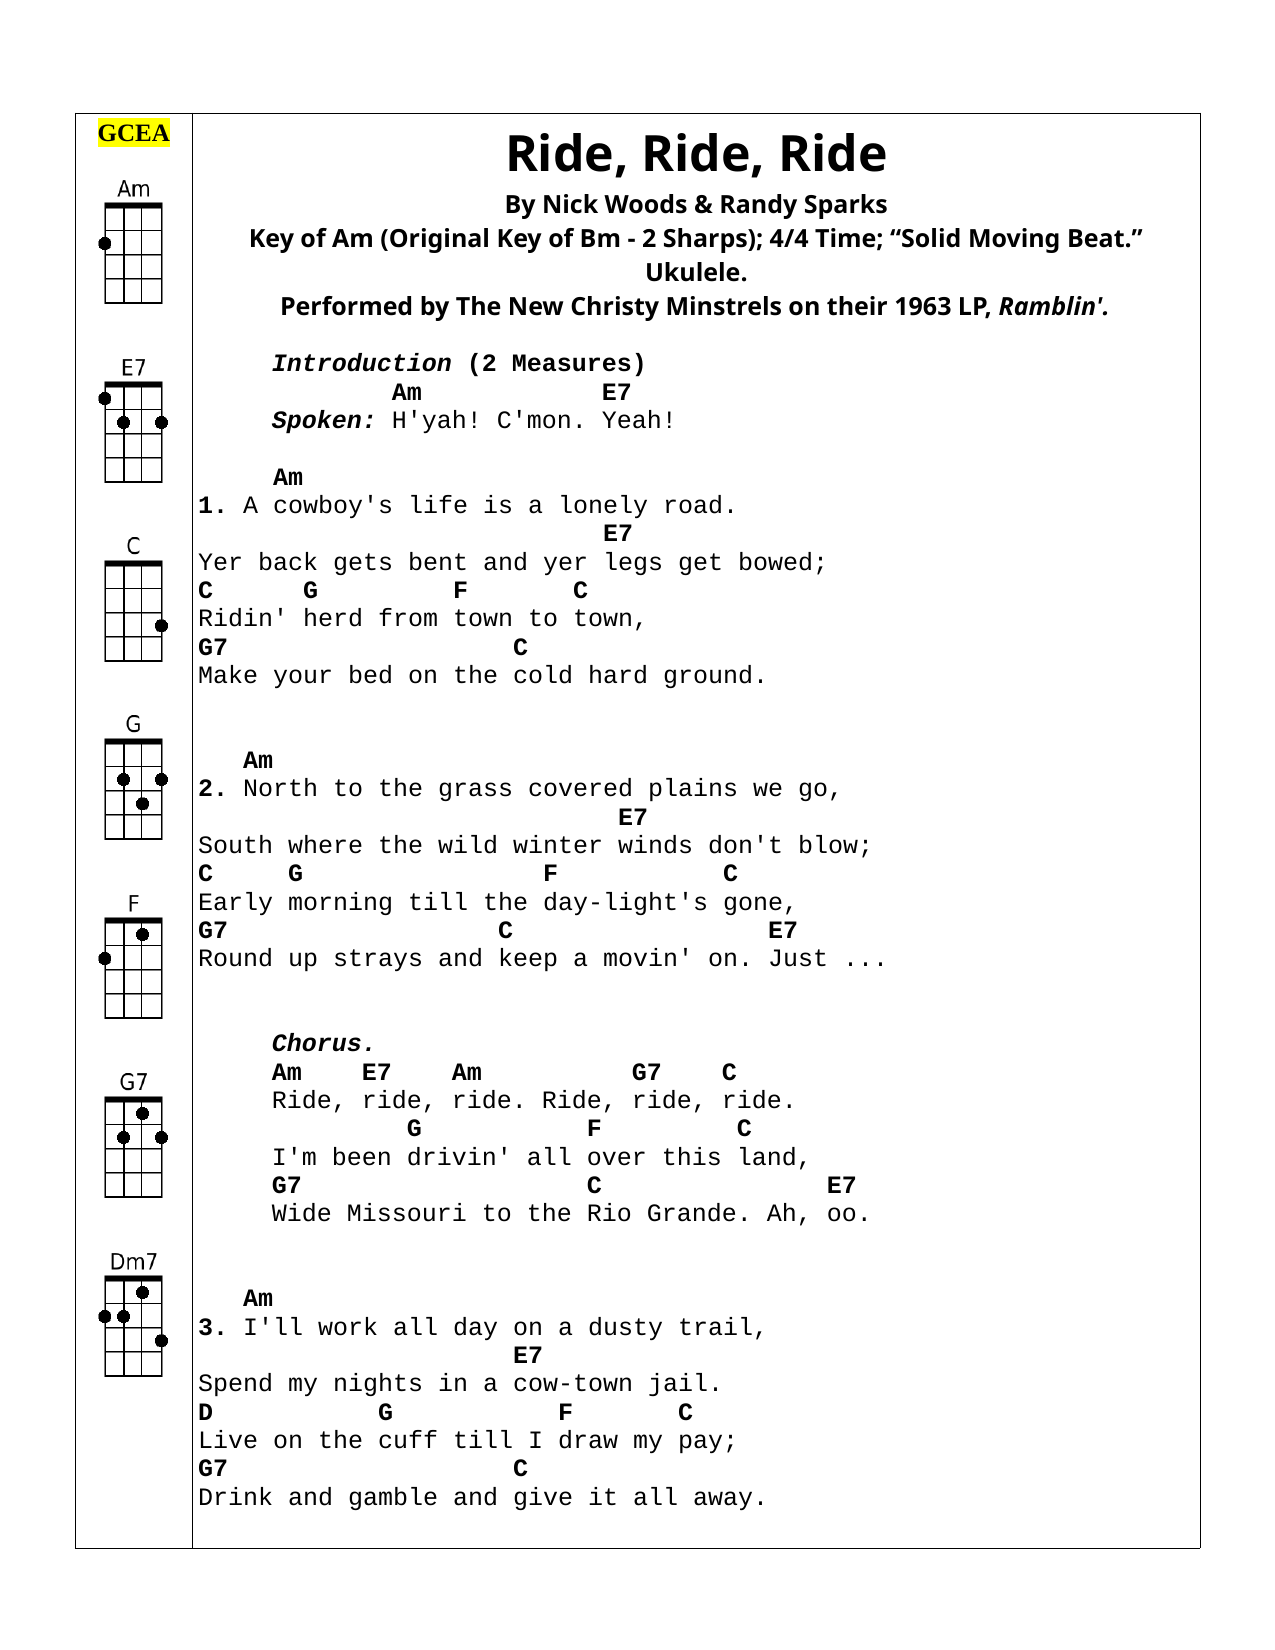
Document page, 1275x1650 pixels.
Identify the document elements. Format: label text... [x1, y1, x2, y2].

picture [77, 1248, 190, 1399]
table_header [76, 1220, 192, 1548]
picture [77, 533, 190, 684]
picture [77, 890, 190, 1041]
table_header [76, 505, 192, 1069]
picture [77, 1069, 190, 1220]
picture [77, 354, 190, 505]
picture [77, 175, 190, 326]
picture [77, 712, 190, 862]
table_header GCEA [76, 114, 192, 354]
table_header Ride, Ride, Ride By Nick Woods & Randy Sparks Key of Am (Original Key of Bm - 2 Sharps); 4/4 Time; “Solid Moving Beat.” Ukulele. Performed by The New Christy Minstrels on their 1963 LP, Ramblin'. Introduction (2 Measures) Am E7 Spoken: H'yah! C'mon. Yeah! Am 1. A cowboy's life is a lonely road. E7 Yer back gets bent and yer legs get bowed; C G F C Ridin' herd from town to town, G7 C Make your bed on the cold hard ground. Am 2. North to the grass covered plains we go, E7 South where the wild winter winds don't blow; C G F C Early morning till the day-light's gone, G7 C E7 Round up strays and keep a movin' on. Just ... Chorus. Am E7 Am G7 C Ride, ride, ride. Ride, ride, ride. G F C I'm been drivin' all over this land, G7 C E7 Wide Missouri to the Rio Grande. Ah, oo. Am 3. I'll work all day on a dusty trail, E7 Spend my nights in a cow-town jail. D G F C Live on the cuff till I draw my pay; G7 C Drink and gamble and give it all away. [193, 114, 1200, 1548]
